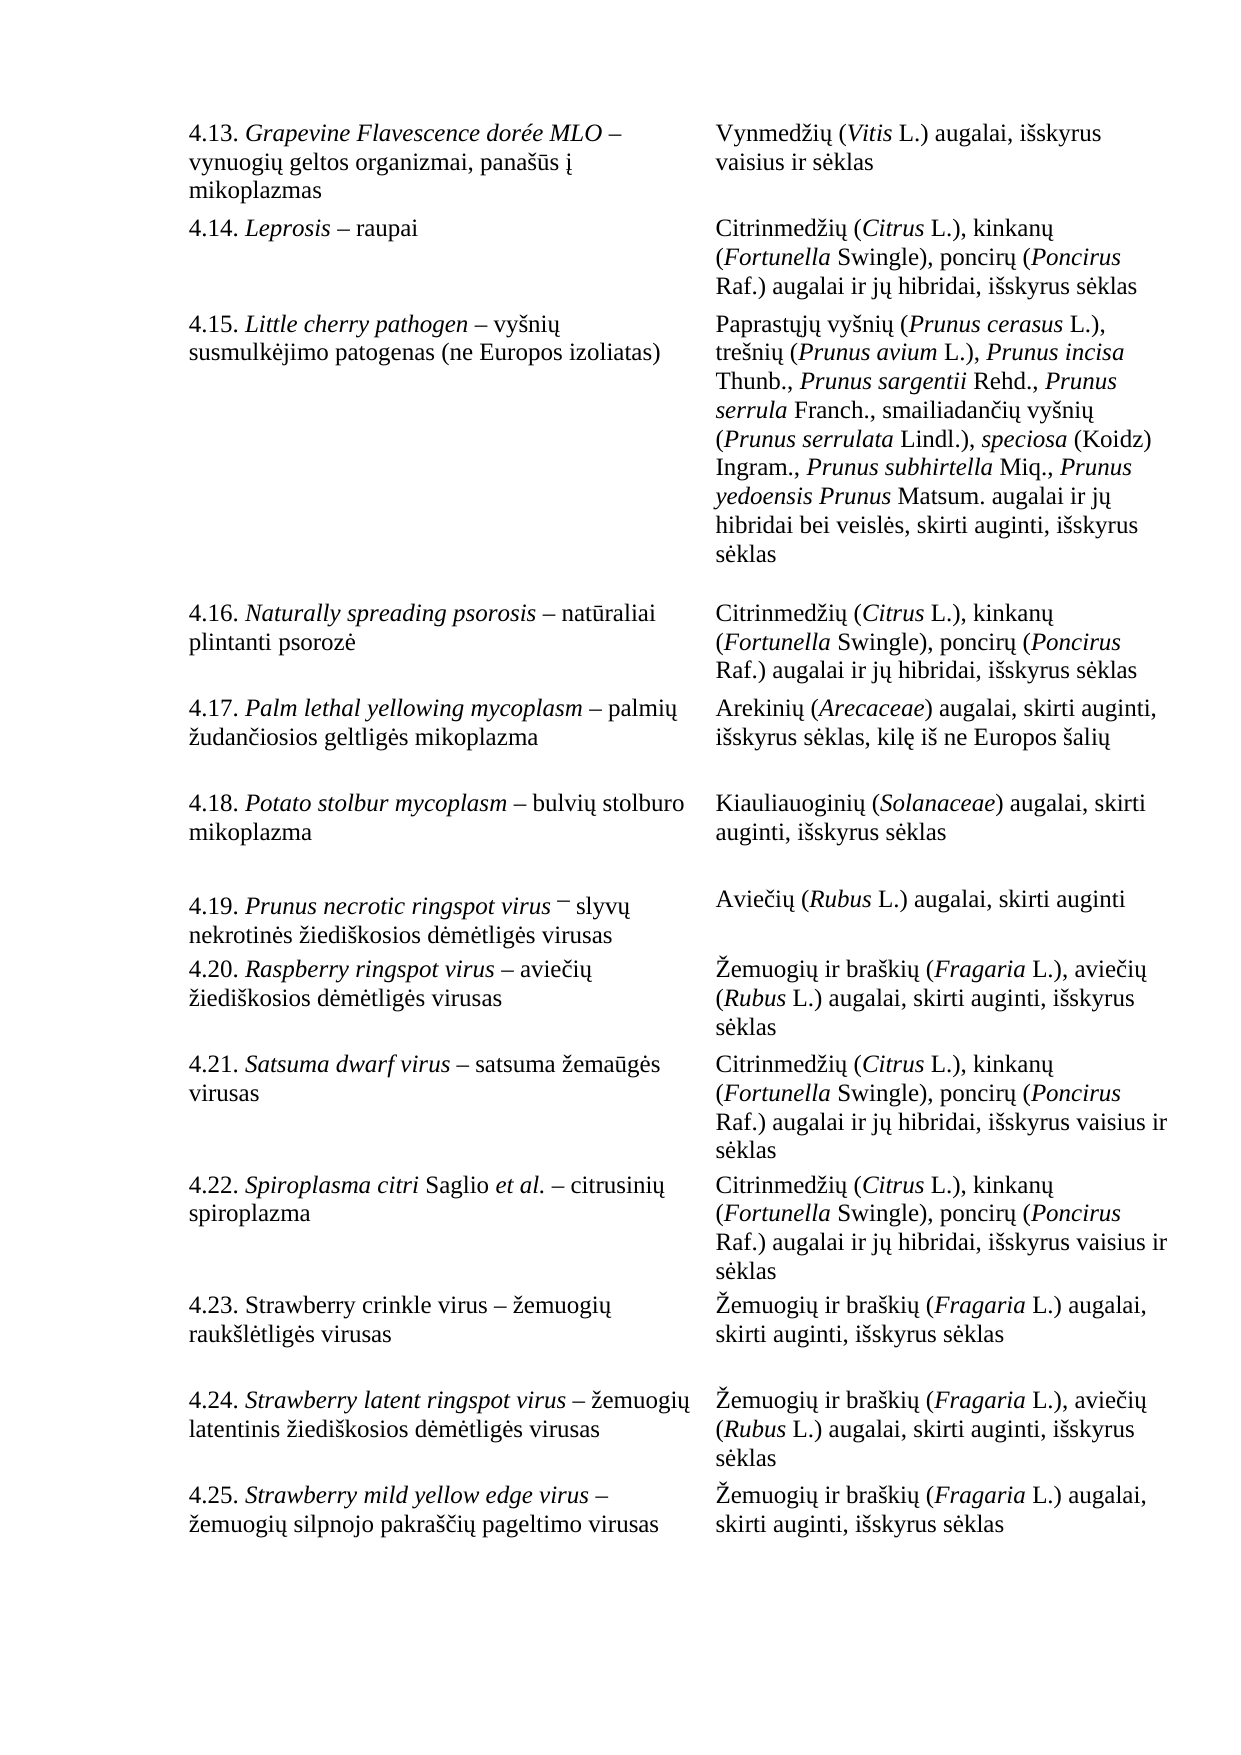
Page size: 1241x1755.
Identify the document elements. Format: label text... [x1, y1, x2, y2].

table_cell Aviečių (Rubus L.) augalai, skirti auginti [704, 884, 1181, 954]
table_cell Citrinmedžių (Citrus L.), kinkanų (Fortunella Swingle), poncirų (Poncirus Raf.) augalai ir jų hibridai, išskyrus sėklas [704, 214, 1181, 309]
table_cell Citrinmedžių (Citrus L.), kinkanų (Fortunella Swingle), poncirų (Poncirus Raf.) augalai ir jų hibridai, išskyrus vaisius ir sėklas [704, 1049, 1181, 1170]
table_cell 4.22. Spiroplasma citri Saglio et al. – citrusinių spiroplazma [177, 1170, 704, 1290]
table_cell Vynmedžių (Vitis L.) augalai, išskyrus vaisius ir sėklas [704, 118, 1181, 213]
table_cell 4.18. Potato stolbur mycoplasm – bulvių stolburo mikoplazma [177, 789, 704, 884]
table_cell Žemuogių ir braškių (Fragaria L.), aviečių (Rubus L.) augalai, skirti auginti, išskyrus sėklas [704, 1385, 1181, 1481]
table_cell Citrinmedžių (Citrus L.), kinkanų (Fortunella Swingle), poncirų (Poncirus Raf.) augalai ir jų hibridai, išskyrus vaisius ir sėklas [704, 1170, 1181, 1290]
table_cell 4.15. Little cherry pathogen – vyšnių susmulkėjimo patogenas (ne Europos izoliatas) [177, 309, 704, 598]
table_cell 4.17. Palm lethal yellowing mycoplasm – palmių žudančiosios geltligės mikoplazma [177, 693, 704, 788]
table_cell 4.16. Naturally spreading psorosis – natūraliai plintanti psorozė [177, 598, 704, 693]
table_cell 4.24. Strawberry latent ringspot virus – žemuogių latentinis žiediškosios dėmėtligės virusas [177, 1385, 704, 1481]
table_cell Citrinmedžių (Citrus L.), kinkanų (Fortunella Swingle), poncirų (Poncirus Raf.) augalai ir jų hibridai, išskyrus sėklas [704, 598, 1181, 693]
table_cell Žemuogių ir braškių (Fragaria L.), aviečių (Rubus L.) augalai, skirti auginti, išskyrus sėklas [704, 954, 1181, 1049]
table_cell Paprastųjų vyšnių (Prunus cerasus L.), trešnių (Prunus avium L.), Prunus incisa Thunb., Prunus sargentii Rehd., Prunus serrula Franch., smailiadančių vyšnių (Prunus serrulata Lindl.), speciosa (Koidz) Ingram., Prunus subhirtella Miq., Prunus yedoensis Prunus Matsum. augalai ir jų hibridai bei veislės, skirti auginti, išskyrus sėklas [704, 309, 1181, 598]
table_cell Arekinių (Arecaceae) augalai, skirti auginti, išskyrus sėklas, kilę iš ne Europos šalių [704, 693, 1181, 788]
table_cell Kiauliauoginių (Solanaceae) augalai, skirti auginti, išskyrus sėklas [704, 789, 1181, 884]
table_cell 4.21. Satsuma dwarf virus – satsuma žemaūgės virusas [177, 1049, 704, 1170]
table_cell 4.25. Strawberry mild yellow edge virus – žemuogių silpnojo pakraščių pageltimo virusas [177, 1481, 704, 1576]
table_cell 4.20. Raspberry ringspot virus – aviečių žiediškosios dėmėtligės virusas [177, 954, 704, 1049]
table_cell 4.13. Grapevine Flavescence dorée MLO – vynuogių geltos organizmai, panašūs į mikoplazmas [177, 118, 704, 213]
table_cell Žemuogių ir braškių (Fragaria L.) augalai, skirti auginti, išskyrus sėklas [704, 1481, 1181, 1576]
table_cell 4.14. Leprosis – raupai [177, 214, 704, 309]
table_cell 4.23. Strawberry crinkle virus – žemuogių raukšlėtligės virusas [177, 1290, 704, 1385]
table_cell Žemuogių ir braškių (Fragaria L.) augalai, skirti auginti, išskyrus sėklas [704, 1290, 1181, 1385]
table_cell 4.19. Prunus necrotic ringspot virus – slyvų nekrotinės žiediškosios dėmėtligės virusas [177, 884, 704, 954]
